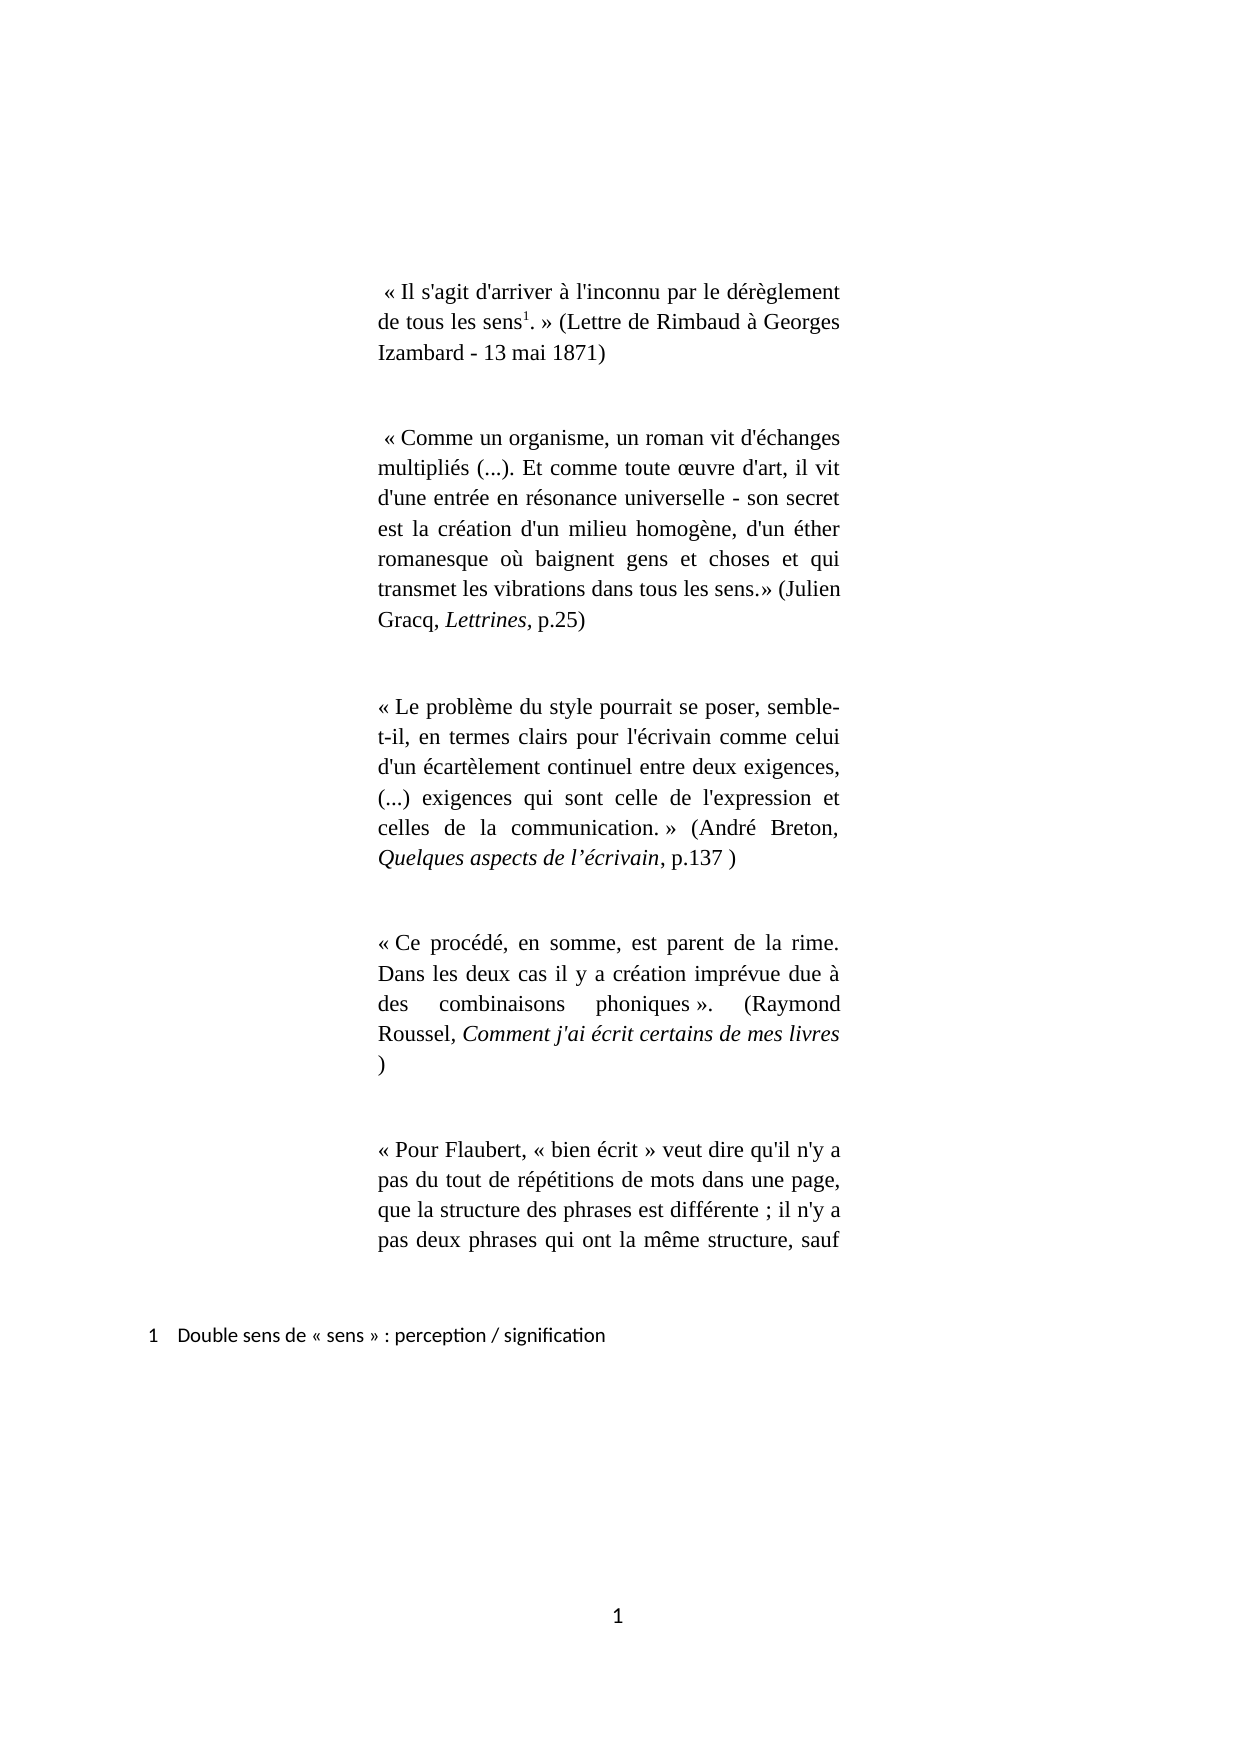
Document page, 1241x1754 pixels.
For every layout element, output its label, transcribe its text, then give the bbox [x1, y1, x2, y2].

text Double sens de « sens » : perception / signification [148, 1322, 1092, 1348]
text « Pour Flaubert, « bien écrit » veut dire qu'il n'y a pas du tout de répétitions de mots dans une page, que la structure des phrases est différente ; il n'y a pas deux phrases qui ont la même structure, sauf [378, 1136, 841, 1253]
text « Comme un organisme, un roman vit d'échanges multipliés (...). Et comme toute œuvre d'art, il vit d'une entrée en résonance universelle - son secret est la création d'un milieu homogène, d'un éther romanesque où baignent gens et choses et qui transmet les vibrations dans tous les sens.» (Julien Gracq, Lettrines, p.25) [378, 424, 841, 633]
text « Il s'agit d'arriver à l'inconnu par le dérèglement de tous les sens. » (Lettre de Rimbaud à Georges Izambard - 13 mai 1871) [378, 278, 841, 365]
text « Le problème du style pourrait se poser, semble-t-il, en termes clairs pour l'écrivain comme celui d'un écartèlement continuel entre deux exigences, (...) exigences qui sont celle de l'expression et celles de la communication. » (André Breton, Quelques aspects de l’écrivain, p.137 ) [378, 693, 841, 870]
text « Ce procédé, en somme, est parent de la rime. Dans les deux cas il y a création imprévue due à des combinaisons phoniques ». (Raymond Roussel, Comment j'ai écrit certains de mes livres ) [378, 929, 841, 1077]
